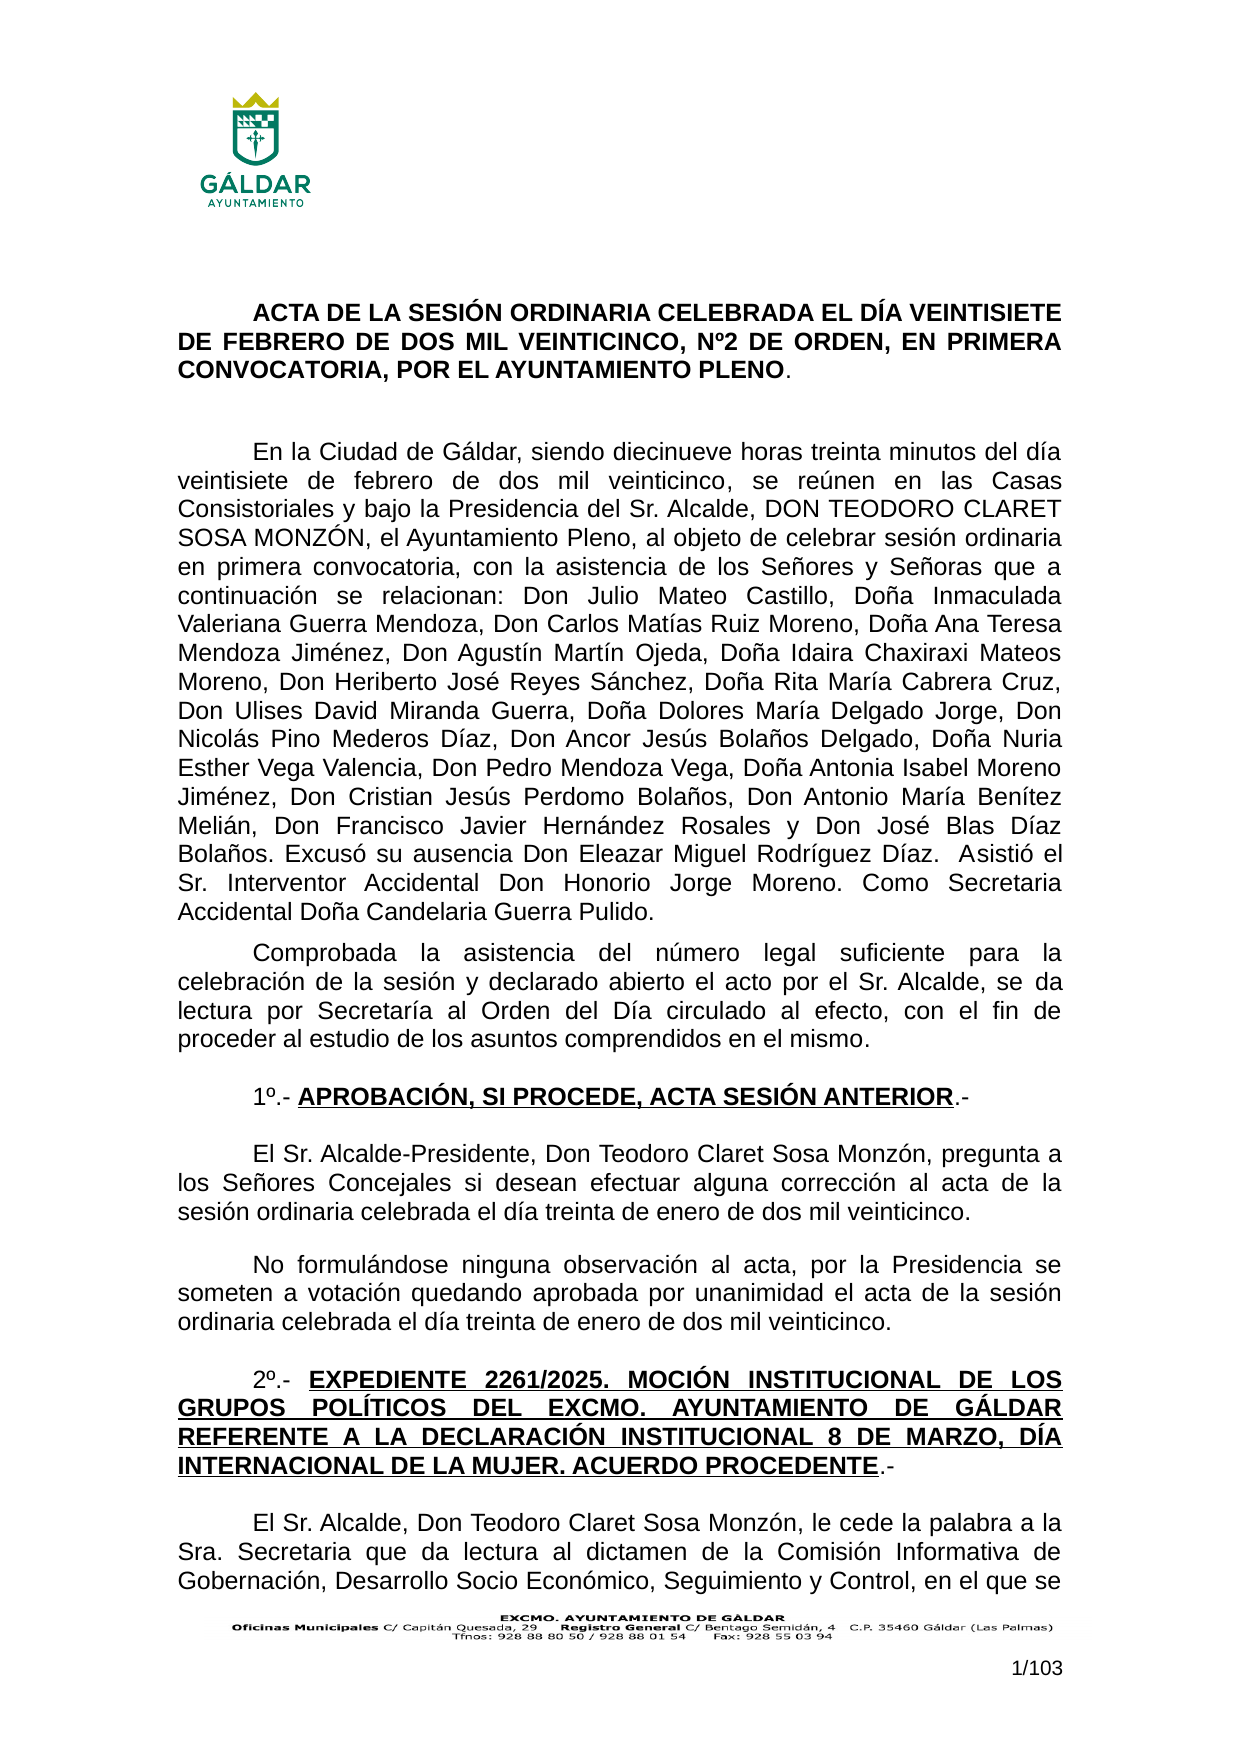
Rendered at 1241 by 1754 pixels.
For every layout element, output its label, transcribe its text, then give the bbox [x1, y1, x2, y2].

text 1º.- APROBACIÓN, SI PROCEDE, ACTA SESIÓN ANTERIOR.- [177, 1082, 1063, 1111]
picture [237, 1614, 1059, 1640]
text Comprobada la asistencia del número legal suficiente para la celebración de la sesión y declarado abierto el acto por el Sr. Alcalde, se da lectura por Secretaría al Orden del Día circulado al efecto, con el fin de proceder al estudio de los asuntos comprendidos en el mismo. [177, 938, 1063, 1053]
text El Sr. Alcalde, Don Teodoro Claret Sosa Monzón, le cede la palabra a la Sra. Secretaria que da lectura al dictamen de la Comisión Informativa de Gobernación, Desarrollo Socio Económico, Seguimiento y Control, en el que se [177, 1508, 1063, 1594]
picture [182, 73, 328, 225]
text El Sr. Alcalde-Presidente, Don Teodoro Claret Sosa Monzón, pregunta a los Señores Concejales si desean efectuar alguna corrección al acta de la sesión ordinaria celebrada el día treinta de enero de dos mil veinticinco. [177, 1139, 1063, 1226]
text En la Ciudad de Gáldar, siendo diecinueve horas treinta minutos del día veintisiete de febrero de dos mil veinticinco, se reúnen en las Casas Consistoriales y bajo la Presidencia del Sr. Alcalde, DON TEODORO CLARET SOSA MONZÓN, el Ayuntamiento Pleno, al objeto de celebrar sesión ordinaria en primera convocatoria, con la asistencia de los Señores y Señoras que a continuación se relacionan: Don Julio Mateo Castillo, Doña Inmaculada Valeriana Guerra Mendoza, Don Carlos Matías Ruiz Moreno, Doña Ana Teresa Mendoza Jiménez, Don Agustín Martín Ojeda, Doña Idaira Chaxiraxi Mateos Moreno, Don Heriberto José Reyes Sánchez, Doña Rita María Cabrera Cruz, Don Ulises David Miranda Guerra, Doña Dolores María Delgado Jorge, Don Nicolás Pino Mederos Díaz, Don Ancor Jesús Bolaños Delgado, Doña Nuria Esther Vega Valencia, Don Pedro Mendoza Vega, Doña Antonia Isabel Moreno Jiménez, Don Cristian Jesús Perdomo Bolaños, Don Antonio María Benítez Melián, Don Francisco Javier Hernández Rosales y Don José Blas Díaz Bolaños. Excusó su ausencia Don Eleazar Miguel Rodríguez Díaz. Asistió el Sr. Interventor Accidental Don Honorio Jorge Moreno. Como Secretaria Accidental Doña Candelaria Guerra Pulido. [177, 437, 1063, 926]
text No formulándose ninguna observación al acta, por la Presidencia se someten a votación quedando aprobada por unanimidad el acta de la sesión ordinaria celebrada el día treinta de enero de dos mil veinticinco. [177, 1249, 1063, 1336]
text INTERNACIONAL DE LA MUJER. ACUERDO PROCEDENTE.- [177, 1448, 1063, 1479]
text REFERENTE A LA DECLARACIÓN INSTITUCIONAL 8 DE MARZO, DÍA [177, 1419, 1063, 1447]
text ACTA DE LA SESIÓN ORDINARIA CELEBRADA EL DÍA VEINTISIETE DE FEBRERO DE DOS MIL VEINTICINCO, Nº2 DE ORDEN, EN PRIMERA CONVOCATORIA, POR EL AYUNTAMIENTO PLENO. [177, 298, 1063, 384]
text 2º.- EXPEDIENTE 2261/2025. MOCIÓN INSTITUCIONAL DE LOS GRUPOS POLÍTICOS DEL EXCMO. AYUNTAMIENTO DE GÁLDAR [177, 1364, 1063, 1418]
